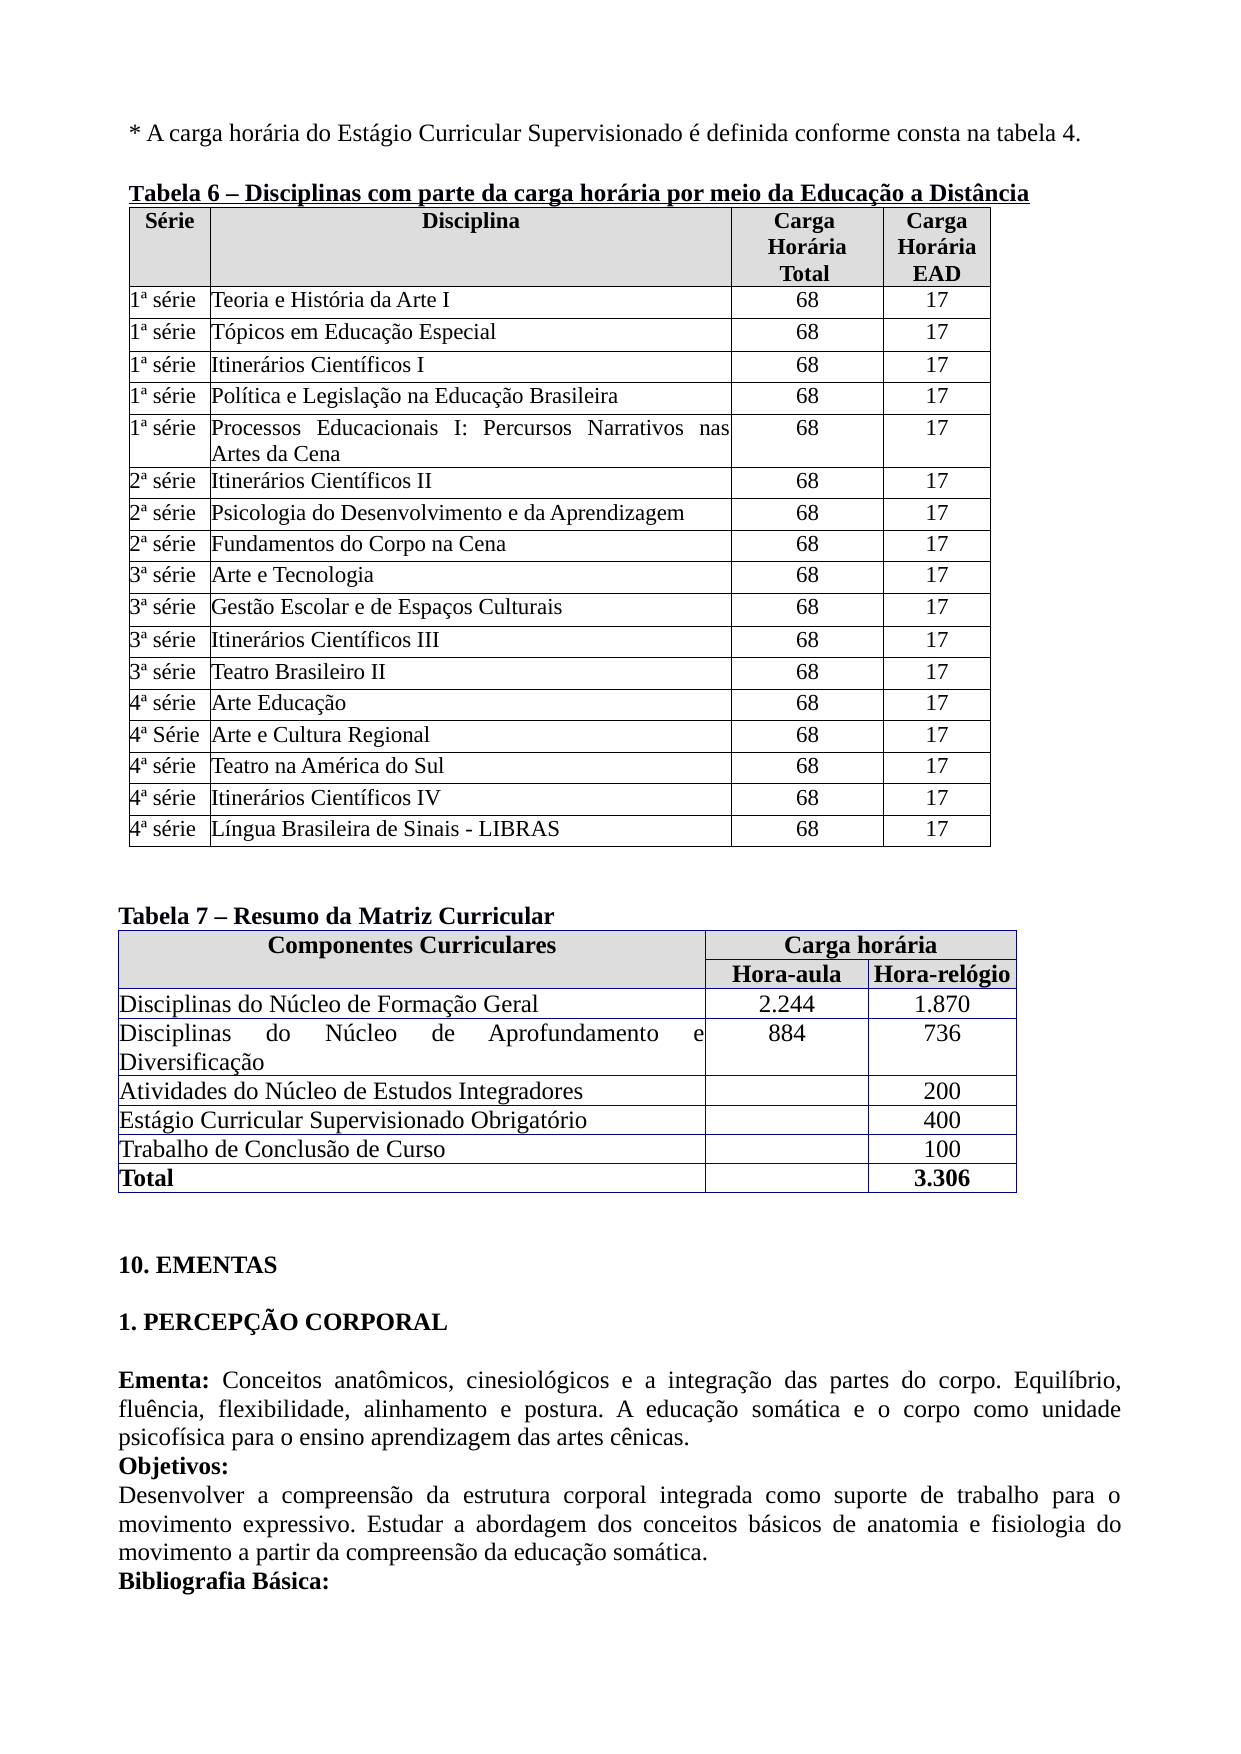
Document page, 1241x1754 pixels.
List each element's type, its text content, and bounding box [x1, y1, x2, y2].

text Tabela 7 – Resumo da Matriz Curricular [118, 901, 1122, 930]
table_cell Arte Educação [211, 690, 731, 720]
text 10. EMENTAS [118, 1250, 1122, 1279]
table_cell 400 [869, 1106, 1016, 1134]
text Ementa: Conceitos anatômicos, cinesiológicos e a integração das partes do corpo. Equilíbrio, fluência, flexibilidade, alinhamento e postura. A educação somática e o corpo como unidade psicofísica para o ensino aprendizagem das artes cênicas. [118, 1365, 1122, 1451]
table_cell 68 [732, 721, 883, 752]
table_cell Hora-aula [706, 960, 868, 988]
table_cell Tópicos em Educação Especial [211, 319, 731, 351]
table_cell 17 [884, 594, 990, 626]
table_cell Itinerários Científicos IV [211, 784, 731, 814]
table_cell 3.306 [869, 1164, 1016, 1192]
table_cell 68 [732, 658, 883, 689]
table_cell 3ª série [130, 627, 210, 657]
table_cell 2ª série [130, 468, 210, 498]
table_cell Trabalho de Conclusão de Curso [119, 1135, 705, 1163]
table_cell 3ª série [130, 658, 210, 689]
table_cell Total [119, 1164, 705, 1192]
table_cell Itinerários Científicos II [211, 468, 731, 498]
table_cell 4ª série [130, 690, 210, 720]
table_cell 17 [884, 562, 990, 593]
table_cell 68 [732, 627, 883, 657]
table_cell 17 [884, 690, 990, 720]
table_cell 2ª série [130, 531, 210, 561]
table_cell Gestão Escolar e de Espaços Culturais [211, 594, 731, 626]
table_cell 68 [732, 319, 883, 351]
table_cell [706, 1106, 868, 1134]
table_cell 68 [732, 499, 883, 530]
table_cell Atividades do Núcleo de Estudos Integradores [119, 1076, 705, 1104]
table_cell 68 [732, 468, 883, 498]
table_header Carga horária [706, 931, 1016, 959]
table_cell 68 [732, 531, 883, 561]
table_cell 4ª Série [130, 721, 210, 752]
table_cell 17 [884, 352, 990, 382]
table_cell Processos Educacionais I: Percursos Narrativos nas Artes da Cena [211, 415, 731, 467]
table_cell 17 [884, 784, 990, 814]
table_cell 17 [884, 415, 990, 467]
table_cell 17 [884, 499, 990, 530]
text Desenvolver a compreensão da estrutura corporal integrada como suporte de trabalho para o movimento expressivo. Estudar a abordagem dos conceitos básicos de anatomia e fisiologia do movimento a partir da compreensão da educação somática. [118, 1480, 1122, 1566]
table_cell 100 [869, 1135, 1016, 1163]
text Bibliografia Básica: [118, 1566, 1122, 1595]
table_cell 3ª série [130, 562, 210, 593]
table_cell 1ª série [130, 352, 210, 382]
table_cell 2ª série [130, 499, 210, 530]
table_cell 17 [884, 468, 990, 498]
table_cell Disciplinas do Núcleo de Aprofundamento e Diversificação [119, 1019, 705, 1075]
table_cell 2.244 [706, 989, 868, 1017]
table_cell Teatro na América do Sul [211, 753, 731, 783]
table_cell 1ª série [130, 415, 210, 467]
table_cell Itinerários Científicos I [211, 352, 731, 382]
table_cell 68 [732, 816, 883, 846]
table_cell Psicologia do Desenvolvimento e da Aprendizagem [211, 499, 731, 530]
table_cell 4ª série [130, 753, 210, 783]
table_cell 17 [884, 721, 990, 752]
table_cell 17 [884, 287, 990, 317]
table_cell 17 [884, 753, 990, 783]
table_header Carga Horária EAD [884, 208, 990, 286]
table_header Carga Horária Total [732, 208, 883, 286]
table_cell Política e Legislação na Educação Brasileira [211, 383, 731, 414]
table_cell 200 [869, 1076, 1016, 1104]
table_header Série [130, 208, 210, 286]
table_cell 68 [732, 287, 883, 317]
table_cell 17 [884, 627, 990, 657]
table_cell 4ª série [130, 784, 210, 814]
table_cell 68 [732, 352, 883, 382]
table_cell Arte e Cultura Regional [211, 721, 731, 752]
table_cell Itinerários Científicos III [211, 627, 731, 657]
table_cell [706, 1076, 868, 1104]
table_cell [706, 1164, 868, 1192]
table_cell 17 [884, 658, 990, 689]
table_cell 4ª série [130, 816, 210, 846]
table_cell 68 [732, 594, 883, 626]
table_cell 1ª série [130, 287, 210, 317]
table_cell [706, 1135, 868, 1163]
table_cell 884 [706, 1019, 868, 1075]
table_cell Arte e Tecnologia [211, 562, 731, 593]
table_cell 68 [732, 415, 883, 467]
table_header * A carga horária do Estágio Curricular Supervisionado é definida conforme consta na tabela 4. Tabela 6 – Disciplinas com parte da carga horária por meio da Educação a Distância [119, 119, 1085, 901]
table_cell Teatro Brasileiro II [211, 658, 731, 689]
table_cell 68 [732, 753, 883, 783]
table_cell 68 [732, 562, 883, 593]
table_cell 3ª série [130, 594, 210, 626]
table_cell Estágio Curricular Supervisionado Obrigatório [119, 1106, 705, 1134]
table_cell 17 [884, 319, 990, 351]
table_cell Disciplinas do Núcleo de Formação Geral [119, 989, 705, 1017]
table_header Componentes Curriculares [119, 931, 705, 988]
table_cell 1ª série [130, 383, 210, 414]
table_cell 68 [732, 383, 883, 414]
table_cell 1ª série [130, 319, 210, 351]
table_cell Língua Brasileira de Sinais - LIBRAS [211, 816, 731, 846]
text 1. PERCEPÇÃO CORPORAL [118, 1307, 1122, 1336]
text Objetivos: [118, 1451, 1122, 1480]
table_cell 1.870 [869, 989, 1016, 1017]
table_cell 68 [732, 690, 883, 720]
table_cell 68 [732, 784, 883, 814]
table_header Disciplina [211, 208, 731, 286]
table_cell 17 [884, 383, 990, 414]
table_cell 17 [884, 816, 990, 846]
table_cell 17 [884, 531, 990, 561]
table_cell 736 [869, 1019, 1016, 1075]
table_cell Fundamentos do Corpo na Cena [211, 531, 731, 561]
table_cell Hora-relógio [869, 960, 1016, 988]
table_cell Teoria e História da Arte I [211, 287, 731, 317]
